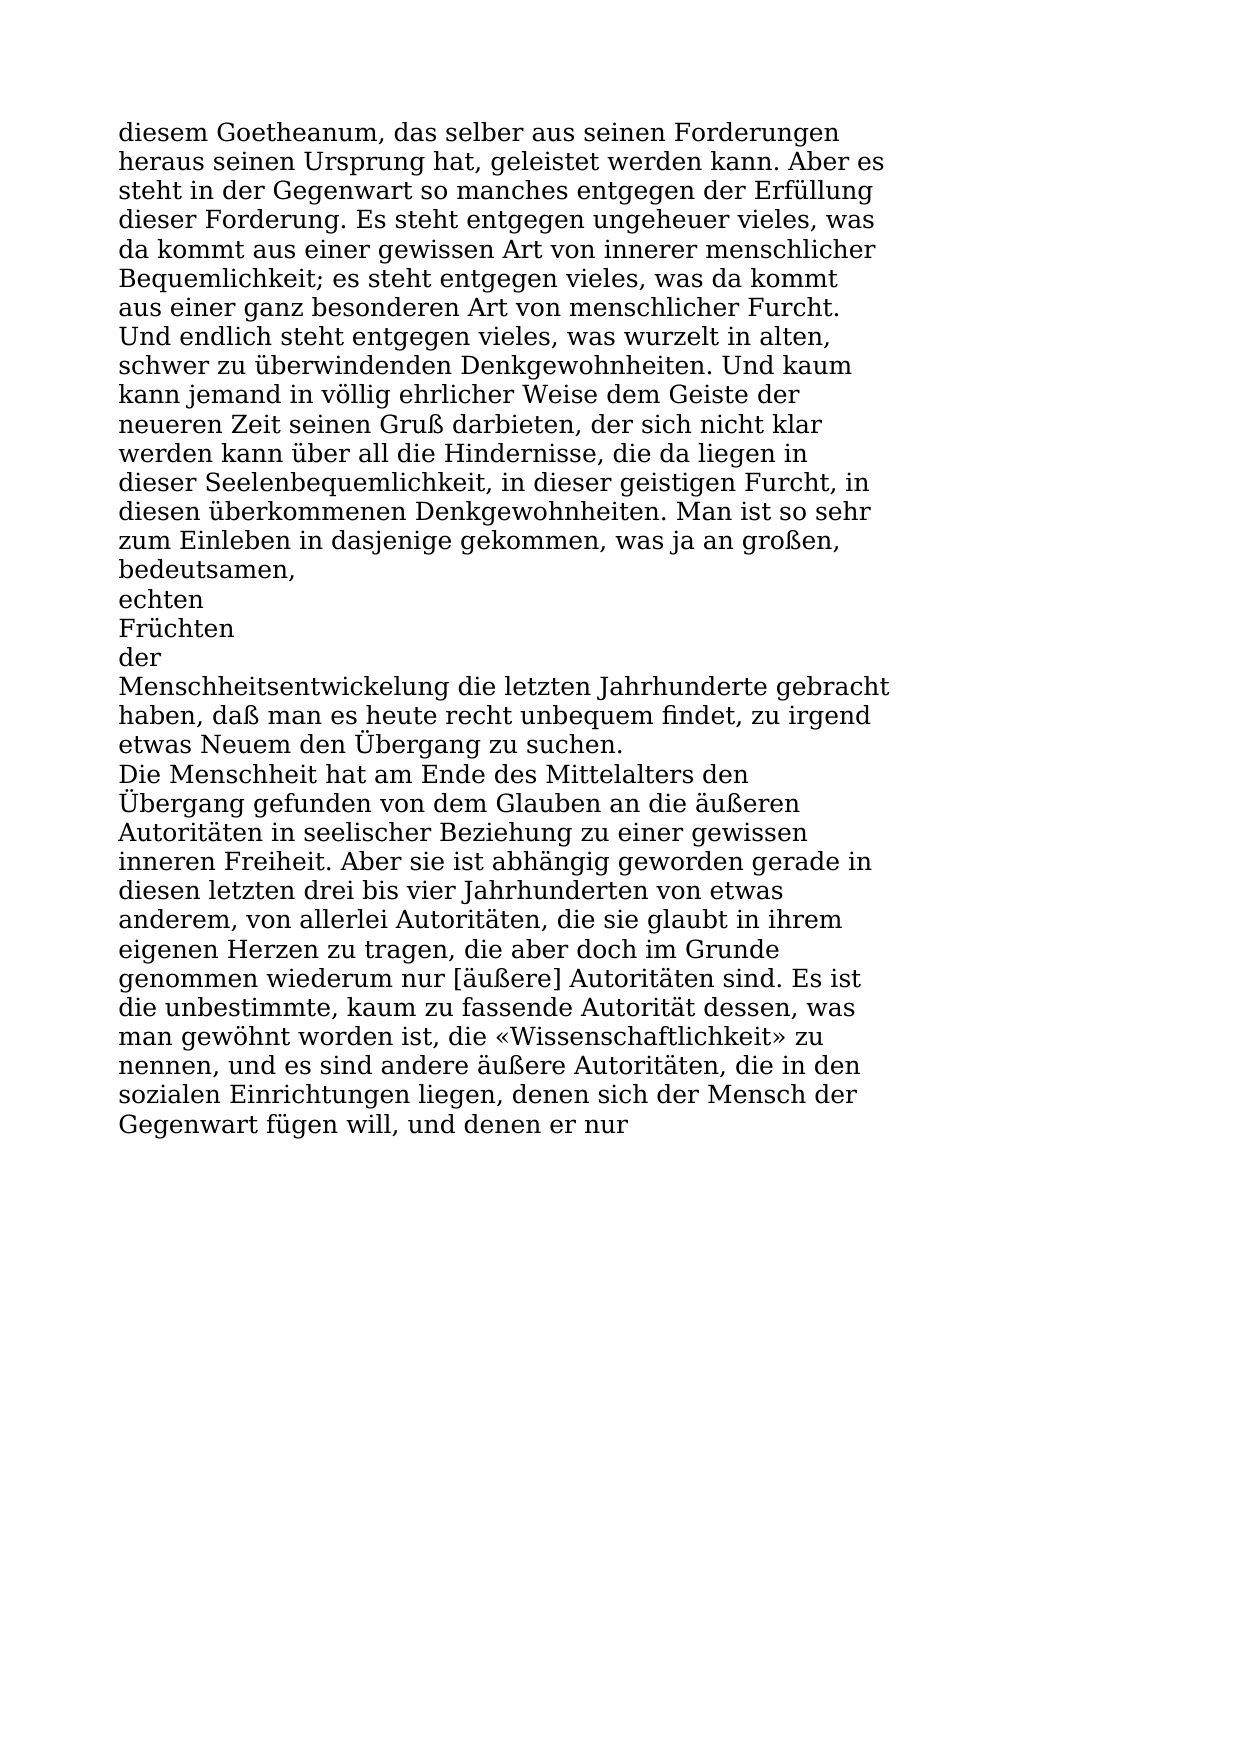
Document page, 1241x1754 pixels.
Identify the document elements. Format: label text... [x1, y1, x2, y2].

text steht in der Gegenwart so manches entgegen der Erfüllung [118, 176, 1122, 206]
text der [118, 643, 1122, 672]
text werden kann über all die Hindernisse, die da liegen in [118, 439, 1122, 468]
text eigenen Herzen zu tragen, die aber doch im Grunde [118, 935, 1122, 964]
text Menschheitsentwickelung die letzten Jahrhunderte gebracht [118, 672, 1122, 701]
text neueren Zeit seinen Gruß darbieten, der sich nicht klar [118, 410, 1122, 439]
text da kommt aus einer gewissen Art von innerer menschlicher [118, 235, 1122, 264]
text Und endlich steht entgegen vieles, was wurzelt in alten, [118, 322, 1122, 351]
text anderem, von allerlei Autoritäten, die sie glaubt in ihrem [118, 906, 1122, 935]
text nennen, und es sind andere äußere Autoritäten, die in den [118, 1051, 1122, 1081]
text Autoritäten in seelischer Beziehung zu einer gewissen [118, 818, 1122, 847]
text schwer zu überwindenden Denkgewohnheiten. Und kaum [118, 351, 1122, 381]
text genommen wiederum nur [äußere] Autoritäten sind. Es ist [118, 964, 1122, 993]
text heraus seinen Ursprung hat, geleistet werden kann. Aber es [118, 147, 1122, 176]
text echten [118, 585, 1122, 614]
text bedeutsamen, [118, 556, 1122, 585]
text zum Einleben in dasjenige gekommen, was ja an großen, [118, 526, 1122, 556]
text diesen überkommenen Denkgewohnheiten. Man ist so sehr [118, 497, 1122, 526]
text sozialen Einrichtungen liegen, denen sich der Mensch der [118, 1081, 1122, 1110]
text dieser Forderung. Es steht entgegen ungeheuer vieles, was [118, 206, 1122, 235]
text diesen letzten drei bis vier Jahrhunderten von etwas [118, 876, 1122, 906]
text dieser Seelenbequemlichkeit, in dieser geistigen Furcht, in [118, 468, 1122, 497]
text Die Menschheit hat am Ende des Mittelalters den [118, 760, 1122, 789]
text diesem Goetheanum, das selber aus seinen Forderungen [118, 118, 1122, 147]
text kann jemand in völlig ehrlicher Weise dem Geiste der [118, 381, 1122, 410]
text Übergang gefunden von dem Glauben an die äußeren [118, 789, 1122, 818]
text man gewöhnt worden ist, die «Wissenschaftlichkeit» zu [118, 1022, 1122, 1051]
text aus einer ganz besonderen Art von menschlicher Furcht. [118, 293, 1122, 322]
text inneren Freiheit. Aber sie ist abhängig geworden gerade in [118, 847, 1122, 876]
text etwas Neuem den Übergang zu suchen. [118, 731, 1122, 760]
text die unbestimmte, kaum zu fassende Autorität dessen, was [118, 993, 1122, 1022]
text Gegenwart fügen will, und denen er nur [118, 1110, 1122, 1139]
text Früchten [118, 614, 1122, 643]
text haben, daß man es heute recht unbequem findet, zu irgend [118, 701, 1122, 731]
text Bequemlichkeit; es steht entgegen vieles, was da kommt [118, 264, 1122, 293]
